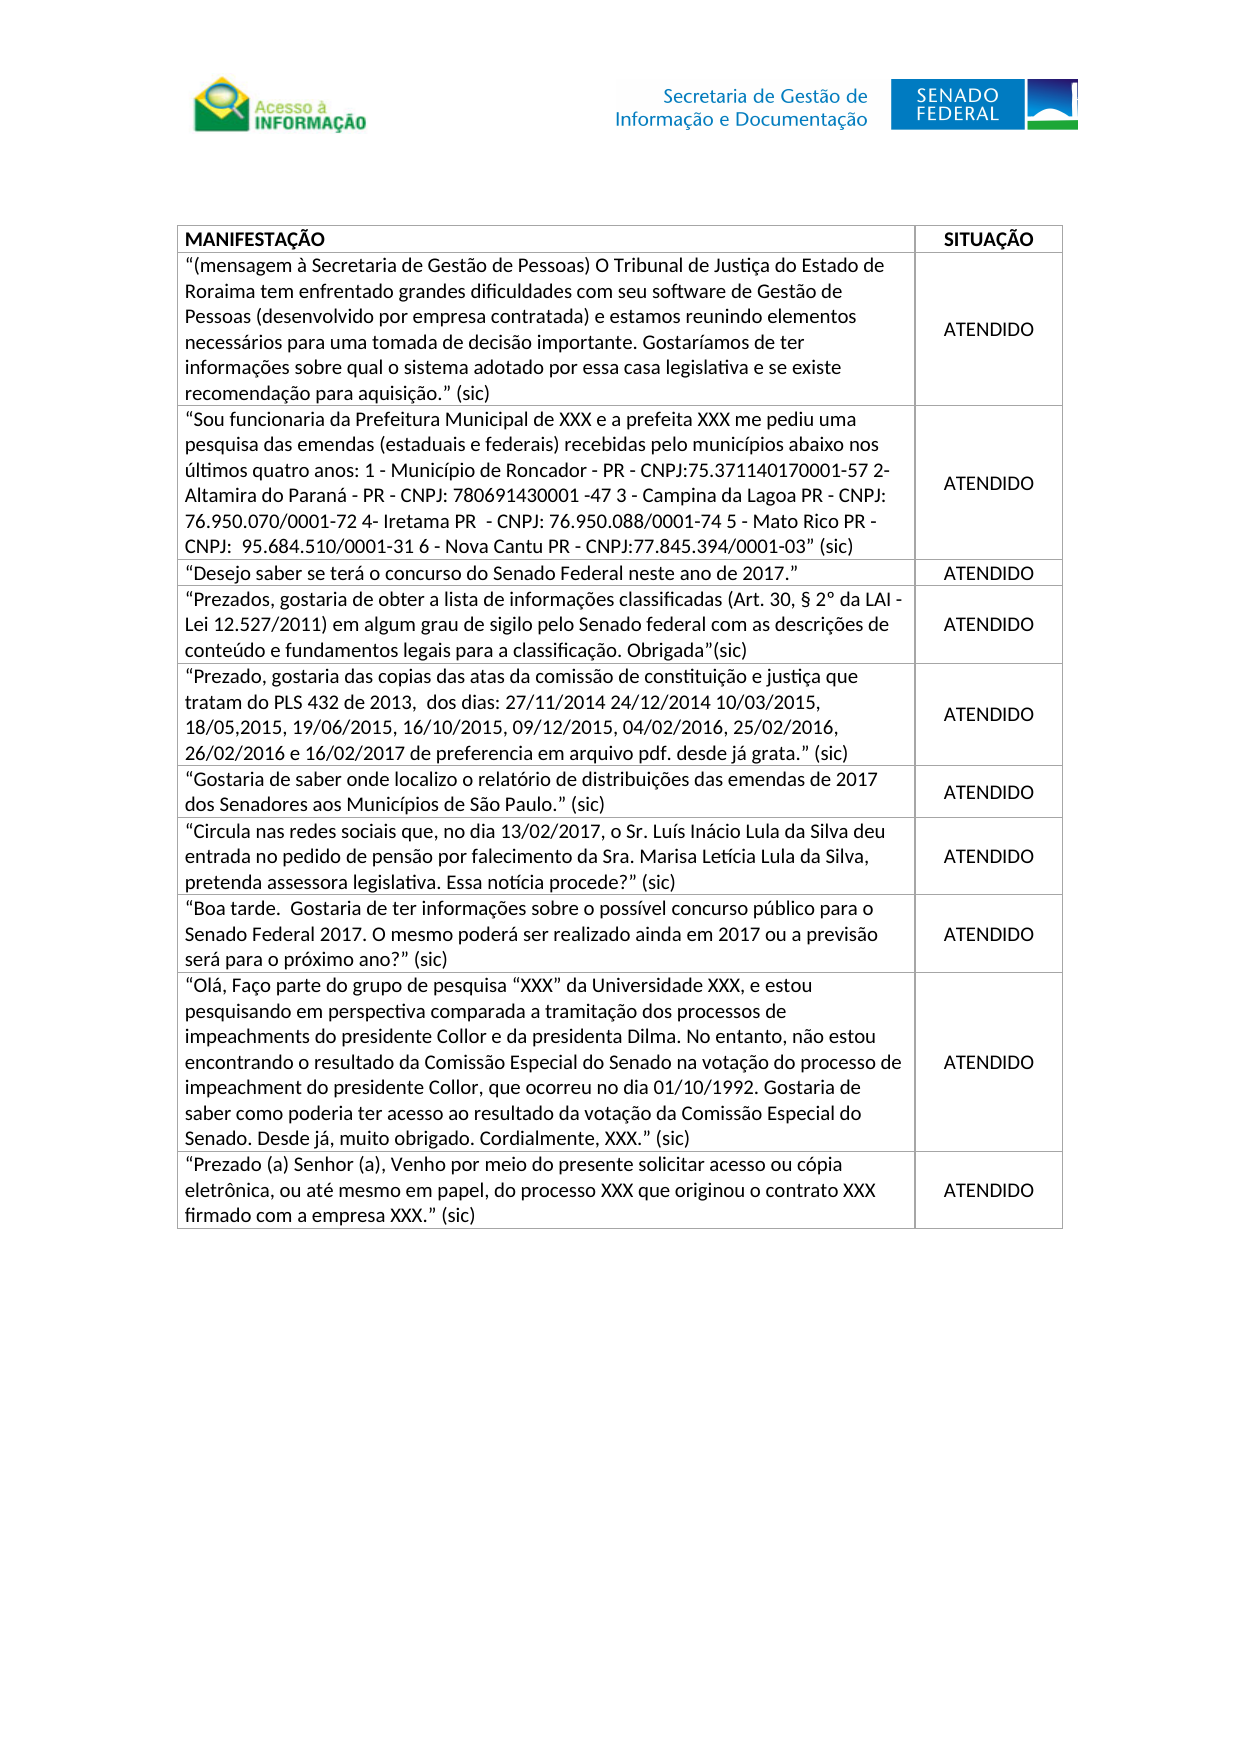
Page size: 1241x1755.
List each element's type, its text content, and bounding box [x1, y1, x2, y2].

table_cell ATENDIDO [916, 586, 1062, 662]
table_cell ATENDIDO [916, 766, 1062, 817]
table_cell ATENDIDO [916, 895, 1062, 972]
table_cell “Gostaria de saber onde localizo o relatório de distribuições das emendas de 2017 dos Senadores aos Municípios de São Paulo.” (sic) [178, 766, 914, 817]
table_cell “Prezado (a) Senhor (a), Venho por meio do presente solicitar acesso ou cópia eletrônica, ou até mesmo em papel, do processo XXX que originou o contrato XXX firmado com a empresa XXX.” (sic) [178, 1152, 914, 1228]
table_cell “Prezados, gostaria de obter a lista de informações classificadas (Art. 30, § 2º da LAI - Lei 12.527/2011) em algum grau de sigilo pelo Senado federal com as descrições de conteúdo e fundamentos legais para a classificação. Obrigada”(sic) [178, 586, 914, 662]
table_cell ATENDIDO [916, 664, 1062, 765]
table_cell ATENDIDO [916, 560, 1062, 585]
table_cell ATENDIDO [916, 406, 1062, 559]
table_header MANIFESTAÇÃO [178, 226, 914, 252]
table_cell “Desejo saber se terá o concurso do Senado Federal neste ano de 2017.” [178, 560, 914, 585]
table_cell “Boa tarde. Gostaria de ter informações sobre o possível concurso público para o Senado Federal 2017. O mesmo poderá ser realizado ainda em 2017 ou a previsão será para o próximo ano?” (sic) [178, 895, 914, 972]
table_cell “Olá, Faço parte do grupo de pesquisa “XXX” da Universidade XXX, e estou pesquisando em perspectiva comparada a tramitação dos processos de impeachments do presidente Collor e da presidenta Dilma. No entanto, não estou encontrando o resultado da Comissão Especial do Senado na votação do processo de impeachment do presidente Collor, que ocorreu no dia 01/10/1992. Gostaria de saber como poderia ter acesso ao resultado da votação da Comissão Especial do Senado. Desde já, muito obrigado. Cordialmente, XXX.” (sic) [178, 973, 914, 1151]
table_cell ATENDIDO [916, 253, 1062, 405]
table_cell ATENDIDO [916, 818, 1062, 894]
table_cell ATENDIDO [916, 973, 1062, 1151]
table_cell “Prezado, gostaria das copias das atas da comissão de constituição e justiça que tratam do PLS 432 de 2013, dos dias: 27/11/2014 24/12/2014 10/03/2015, 18/05,2015, 19/06/2015, 16/10/2015, 09/12/2015, 04/02/2016, 25/02/2016, 26/02/2016 e 16/02/2017 de preferencia em arquivo pdf. desde já grata.” (sic) [178, 664, 914, 765]
table_header SITUAÇÃO [916, 226, 1062, 252]
table_cell “Sou funcionaria da Prefeitura Municipal de XXX e a prefeita XXX me pediu uma pesquisa das emendas (estaduais e federais) recebidas pelo municípios abaixo nos últimos quatro anos: 1 - Município de Roncador - PR - CNPJ:75.371140170001-57 2- Altamira do Paraná - PR - CNPJ: 780691430001 -47 3 - Campina da Lagoa PR - CNPJ: 76.950.070/0001-72 4- Iretama PR - CNPJ: 76.950.088/0001-74 5 - Mato Rico PR - CNPJ: 95.684.510/0001-31 6 - Nova Cantu PR - CNPJ:77.845.394/0001-03” (sic) [178, 406, 914, 559]
table_cell “Circula nas redes sociais que, no dia 13/02/2017, o Sr. Luís Inácio Lula da Silva deu entrada no pedido de pensão por falecimento da Sra. Marisa Letícia Lula da Silva, pretenda assessora legislativa. Essa notícia procede?” (sic) [178, 818, 914, 894]
table_cell ATENDIDO [916, 1152, 1062, 1228]
table_cell “(mensagem à Secretaria de Gestão de Pessoas) O Tribunal de Justiça do Estado de Roraima tem enfrentado grandes dificuldades com seu software de Gestão de Pessoas (desenvolvido por empresa contratada) e estamos reunindo elementos necessários para uma tomada de decisão importante. Gostaríamos de ter informações sobre qual o sistema adotado por essa casa legislativa e se existe recomendação para aquisição.” (sic) [178, 253, 914, 405]
